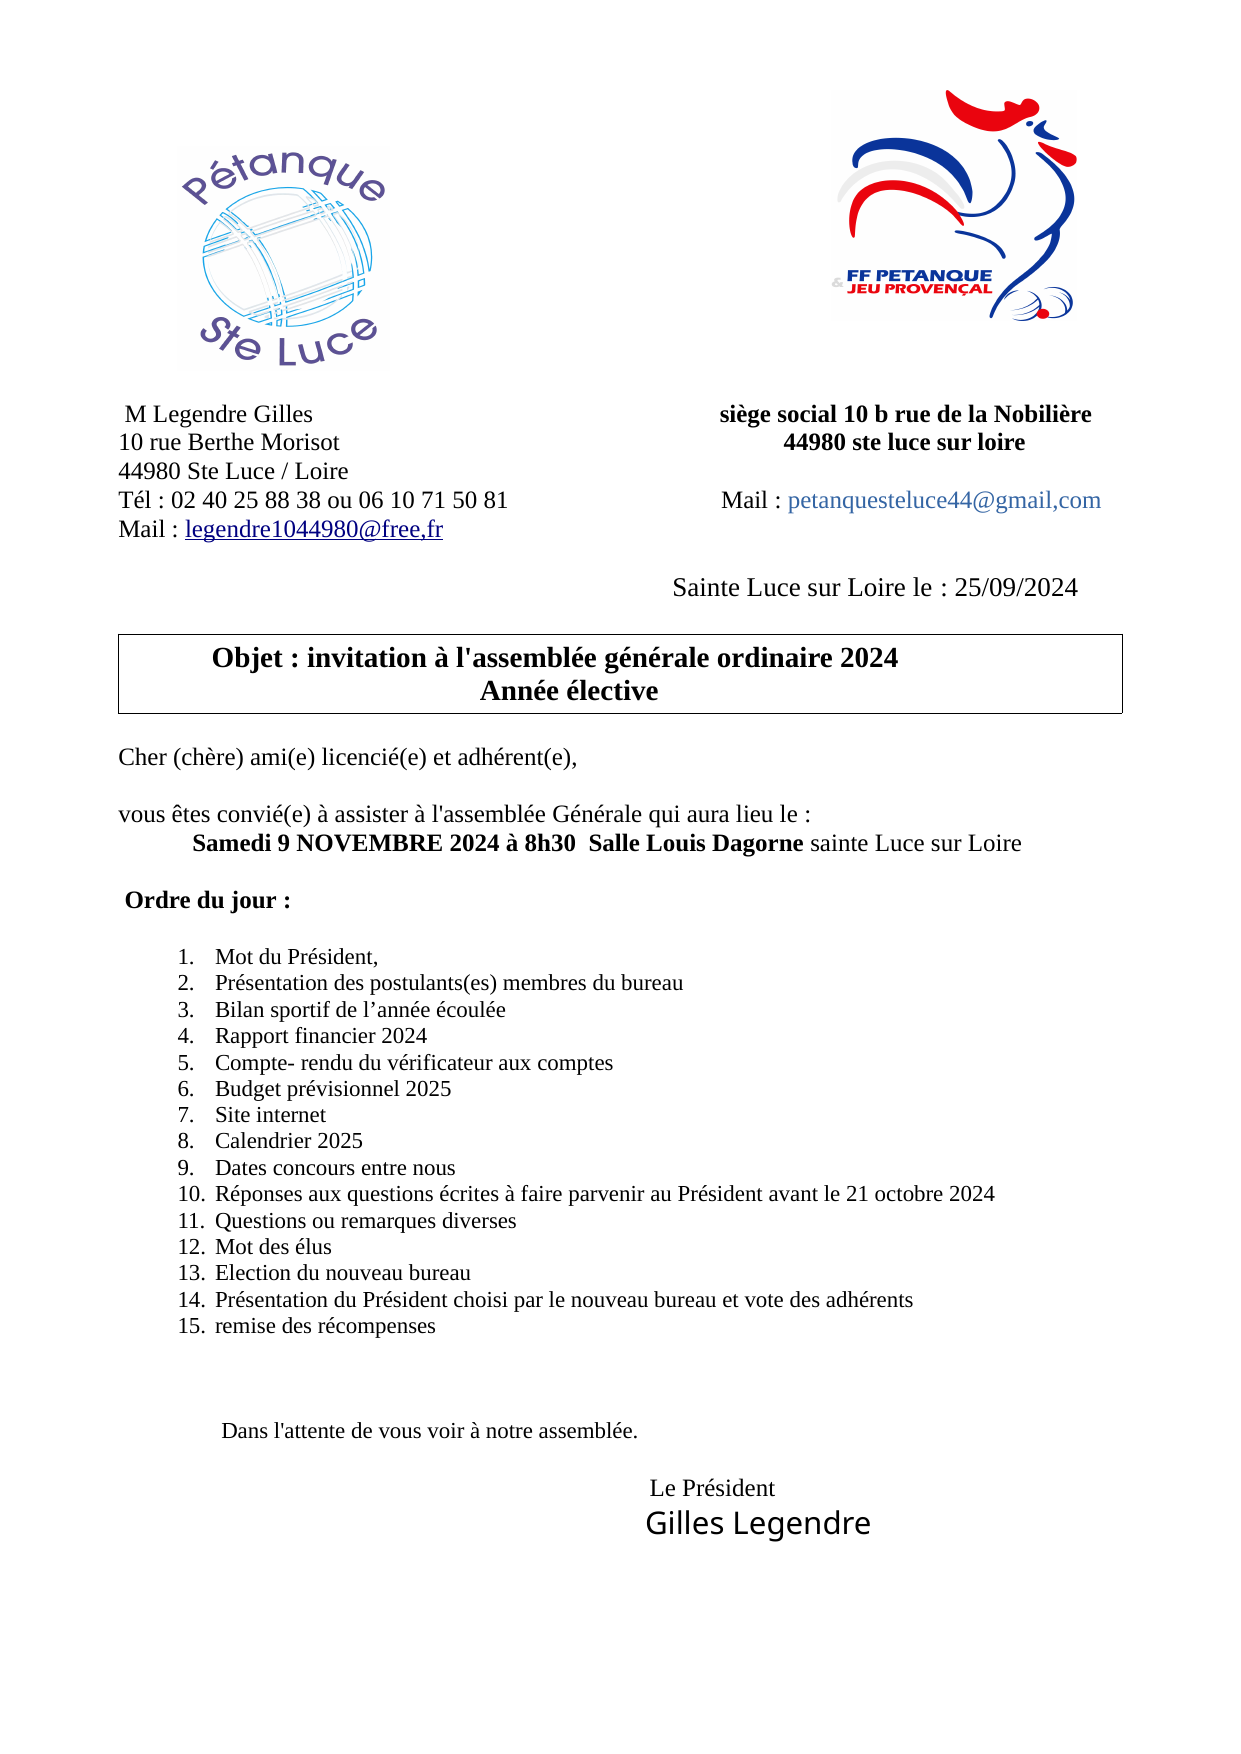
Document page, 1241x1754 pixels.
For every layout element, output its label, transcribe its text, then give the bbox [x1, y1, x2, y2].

text Gilles Legendre [118, 1501, 1122, 1544]
list Election du nouveau bureau [177, 1259, 1122, 1286]
text Dans l'attente de vous voir à notre assemblée. [118, 1417, 1122, 1444]
list Questions ou remarques diverses [177, 1207, 1122, 1233]
text M Legendre Gilles siège social 10 b rue de la Nobilière [118, 399, 1122, 427]
text Sainte Luce sur Loire le : 25/09/2024 [118, 571, 1122, 602]
list Compte- rendu du vérificateur aux comptes [177, 1048, 1122, 1075]
text Tél : 02 40 25 88 38 ou 06 10 71 50 81 Mail : petanquesteluce44@gmail,com [118, 485, 1122, 514]
text Ordre du jour : [118, 886, 1122, 914]
list Présentation du Président choisi par le nouveau bureau et vote des adhérents [177, 1286, 1122, 1312]
text vous êtes convié(e) à assister à l'assemblée Générale qui aura lieu le : [118, 799, 1122, 828]
list Site internet [177, 1101, 1122, 1128]
text 10 rue Berthe Morisot 44980 ste luce sur loire 44980 Ste Luce / Loire [118, 427, 1122, 485]
list Rapport financier 2024 [177, 1022, 1122, 1048]
table_header Objet : invitation à l'assemblée générale ordinaire 2024 Année élective [119, 635, 1122, 713]
list Calendrier 2025 [177, 1128, 1122, 1154]
list Bilan sportif de l’année écoulée [177, 996, 1122, 1022]
list Mot des élus [177, 1233, 1122, 1259]
list Budget prévisionnel 2025 [177, 1075, 1122, 1101]
list Présentation des postulants(es) membres du bureau [177, 969, 1122, 996]
list Mot du Président, [177, 943, 1122, 969]
text Samedi 9 NOVEMBRE 2024 à 8h30 Salle Louis Dagorne sainte Luce sur Loire [118, 828, 1122, 857]
text Mail : legendre1044980@free,fr [118, 514, 1122, 542]
list remise des récompenses [177, 1312, 1122, 1338]
text Cher (chère) ami(e) licencié(e) et adhérent(e), [118, 742, 1122, 771]
text Le Président [118, 1473, 1122, 1501]
list Dates concours entre nous [177, 1154, 1122, 1180]
list Réponses aux questions écrites à faire parvenir au Président avant le 21 octobre 2024 [177, 1180, 1122, 1207]
